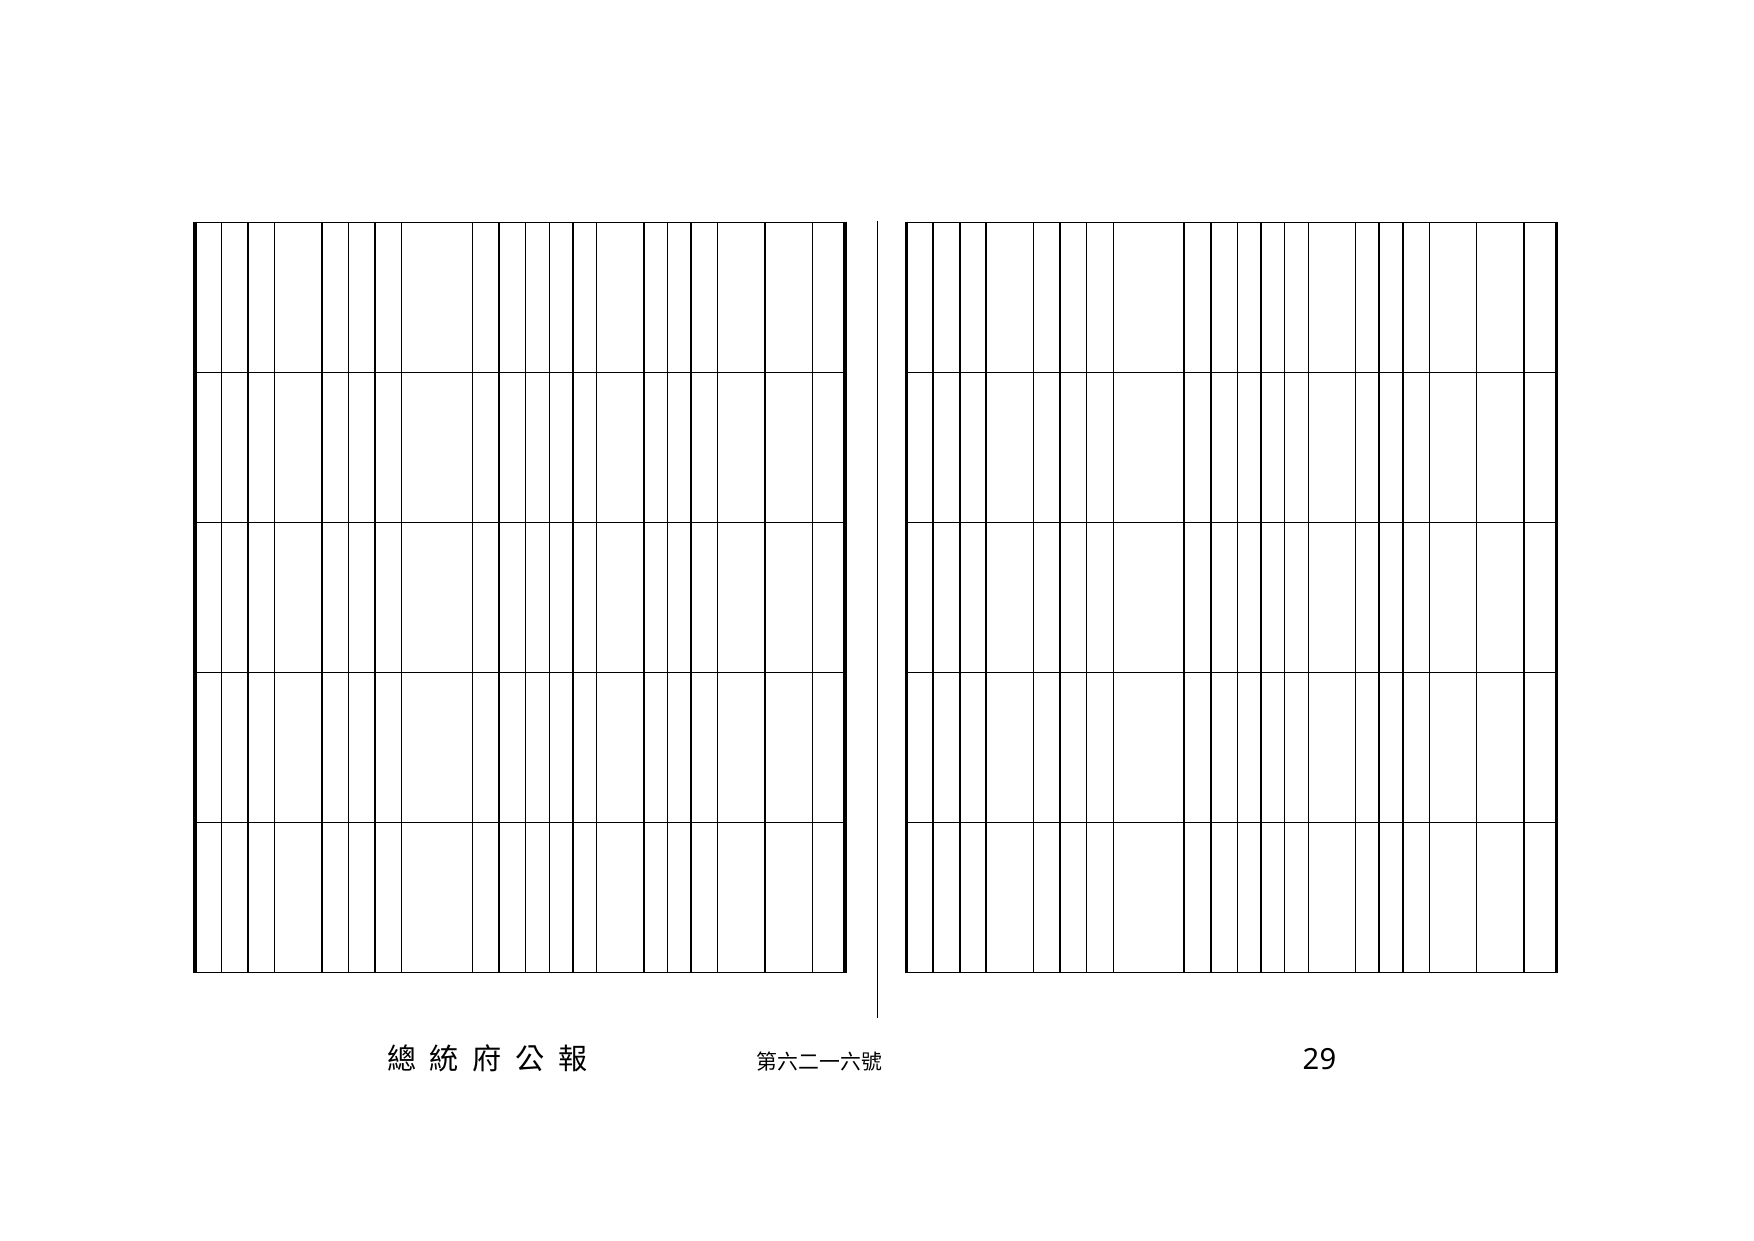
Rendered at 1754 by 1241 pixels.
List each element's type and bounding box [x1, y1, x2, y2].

table_cell [574, 223, 596, 372]
table_cell [1309, 223, 1332, 372]
table_cell [645, 823, 667, 972]
table_cell [741, 223, 764, 372]
table_cell [323, 673, 348, 822]
table_cell [1525, 673, 1555, 822]
table_cell [1114, 823, 1137, 972]
table_cell [376, 673, 401, 822]
table_cell [908, 823, 932, 972]
table_cell [1525, 373, 1555, 522]
table_cell [1161, 523, 1183, 672]
table_cell [1010, 673, 1033, 822]
table_cell [1477, 823, 1500, 972]
table_cell [1500, 223, 1523, 372]
table_cell [473, 223, 498, 372]
table_cell [1477, 223, 1500, 372]
table_cell [449, 223, 472, 372]
table_cell [526, 373, 549, 522]
table_cell [473, 823, 498, 972]
table_cell [1477, 523, 1500, 672]
table_cell [1285, 823, 1308, 972]
table_cell [425, 673, 449, 822]
table_cell [1034, 823, 1059, 972]
table_cell [934, 823, 959, 972]
table_cell [1161, 673, 1183, 822]
table_cell [323, 523, 348, 672]
table_cell [1185, 823, 1210, 972]
table_cell [1114, 223, 1137, 372]
table_cell [550, 523, 572, 672]
table_cell [1161, 823, 1183, 972]
table_cell [668, 673, 690, 822]
table_cell [813, 223, 843, 372]
table_cell [789, 223, 812, 372]
table_cell [473, 523, 498, 672]
table_cell [1087, 523, 1113, 672]
table_cell [222, 823, 247, 972]
table_cell [934, 223, 959, 372]
table_cell [574, 523, 596, 672]
table_cell [1238, 223, 1260, 372]
table_cell [1380, 223, 1402, 372]
table_cell [1137, 223, 1161, 372]
table_cell [222, 523, 247, 672]
table_cell [645, 523, 667, 672]
table_cell [1061, 523, 1086, 672]
table_cell [961, 373, 985, 522]
table_cell [692, 223, 717, 372]
table_cell [1238, 673, 1260, 822]
table_cell [574, 823, 596, 972]
table_cell [275, 223, 298, 372]
table_cell [449, 373, 472, 522]
table_cell [1453, 673, 1476, 822]
table_cell [813, 823, 843, 972]
table_cell [692, 673, 717, 822]
table_cell [1262, 373, 1284, 522]
table_cell [908, 373, 932, 522]
table_cell [1285, 523, 1308, 672]
table_cell [1430, 373, 1453, 522]
table_cell [766, 523, 789, 672]
table_cell [1238, 523, 1260, 672]
table_cell [961, 823, 985, 972]
table_cell [961, 223, 985, 372]
table_cell [402, 223, 425, 372]
table_cell [1212, 223, 1237, 372]
table_cell [1212, 523, 1237, 672]
table_cell [987, 673, 1010, 822]
table_cell [249, 373, 274, 522]
table_cell [813, 523, 843, 672]
table_cell [908, 673, 932, 822]
table_cell [1010, 373, 1033, 522]
table_cell [789, 373, 812, 522]
table_cell [987, 523, 1010, 672]
table_cell [718, 373, 741, 522]
table_cell [961, 673, 985, 822]
table_cell [1185, 673, 1210, 822]
table_cell [402, 673, 425, 822]
table_cell [1309, 523, 1332, 672]
table_cell [323, 223, 348, 372]
table_cell [574, 673, 596, 822]
table_cell [449, 523, 472, 672]
table_cell [1332, 223, 1355, 372]
table_cell [789, 523, 812, 672]
table_cell [1087, 373, 1113, 522]
table_cell [1114, 523, 1137, 672]
table_cell [1525, 823, 1555, 972]
table_cell [1453, 223, 1476, 372]
table_cell [1212, 823, 1237, 972]
table_cell [718, 223, 741, 372]
table_cell [1061, 823, 1086, 972]
table_cell [620, 823, 643, 972]
table_cell [1061, 373, 1086, 522]
table_cell [376, 223, 401, 372]
table_cell [222, 373, 247, 522]
table_cell [692, 823, 717, 972]
table_cell [1309, 373, 1332, 522]
table_cell [766, 673, 789, 822]
table_cell [249, 223, 274, 372]
table_cell [197, 373, 221, 522]
table_cell [1087, 673, 1113, 822]
table_cell [1500, 673, 1523, 822]
table_cell [1453, 373, 1476, 522]
table_cell [1061, 223, 1086, 372]
table_cell [1453, 523, 1476, 672]
table_cell [574, 373, 596, 522]
table_cell [1114, 673, 1137, 822]
table_cell [789, 673, 812, 822]
table_cell [620, 373, 643, 522]
table_cell [349, 523, 374, 672]
table_cell [1285, 223, 1308, 372]
table_cell [222, 223, 247, 372]
table_cell [645, 373, 667, 522]
table_cell [1309, 823, 1332, 972]
table_cell [349, 223, 374, 372]
table_cell [718, 523, 741, 672]
table_cell [1238, 823, 1260, 972]
table_cell [1380, 373, 1402, 522]
table_cell [1285, 373, 1308, 522]
table_cell [1185, 373, 1210, 522]
table_cell [1404, 673, 1429, 822]
table_cell [1087, 823, 1113, 972]
table_cell [741, 373, 764, 522]
table_cell [1137, 523, 1161, 672]
table_cell [425, 223, 449, 372]
table_cell [620, 223, 643, 372]
table_cell [813, 673, 843, 822]
table_cell [449, 673, 472, 822]
table_cell [323, 373, 348, 522]
table_cell [1404, 373, 1429, 522]
table_cell [987, 373, 1010, 522]
table_cell [718, 823, 741, 972]
table_cell [766, 823, 789, 972]
table_cell [597, 223, 620, 372]
table_cell [668, 523, 690, 672]
table_cell [1430, 823, 1453, 972]
table_cell [376, 373, 401, 522]
table_cell [597, 373, 620, 522]
table_cell [1087, 223, 1113, 372]
table_cell [1477, 373, 1500, 522]
table_cell [766, 373, 789, 522]
table_cell [500, 823, 525, 972]
table_cell [1477, 673, 1500, 822]
table_cell [275, 673, 298, 822]
table_cell [402, 523, 425, 672]
table_cell [1185, 523, 1210, 672]
table_cell [298, 673, 321, 822]
table_cell [1332, 523, 1355, 672]
table_cell [1212, 373, 1237, 522]
table_cell [275, 523, 298, 672]
table_cell [961, 523, 985, 672]
table_cell [349, 823, 374, 972]
table_cell [550, 223, 572, 372]
table_cell [1034, 373, 1059, 522]
table_cell [500, 673, 525, 822]
table_cell [1380, 673, 1402, 822]
table_cell [1262, 523, 1284, 672]
table_cell [298, 373, 321, 522]
table_cell [550, 823, 572, 972]
table_cell [620, 523, 643, 672]
table_cell [1453, 823, 1476, 972]
table_cell [349, 373, 374, 522]
table_cell [249, 673, 274, 822]
table_cell [550, 373, 572, 522]
table_cell [934, 523, 959, 672]
table_cell [1430, 223, 1453, 372]
table_cell [376, 523, 401, 672]
table_cell [813, 373, 843, 522]
table_cell [1161, 373, 1183, 522]
table_cell [275, 373, 298, 522]
table_cell [1404, 223, 1429, 372]
table_cell [1380, 823, 1402, 972]
table_cell [197, 223, 221, 372]
table_cell [597, 823, 620, 972]
table_cell [1034, 523, 1059, 672]
table_cell [249, 823, 274, 972]
table_cell [597, 673, 620, 822]
table_cell [934, 673, 959, 822]
table_cell [275, 823, 298, 972]
table_cell [298, 223, 321, 372]
table_cell [668, 373, 690, 522]
table_cell [402, 373, 425, 522]
table_cell [1404, 523, 1429, 672]
table_cell [1380, 523, 1402, 672]
table_cell [908, 523, 932, 672]
table_cell [620, 673, 643, 822]
table_cell [908, 223, 932, 372]
table_cell [376, 823, 401, 972]
table_cell [1500, 823, 1523, 972]
table_cell [1061, 673, 1086, 822]
table_cell [1500, 373, 1523, 522]
table_cell [1404, 823, 1429, 972]
table_cell [1010, 223, 1033, 372]
table_cell [1034, 223, 1059, 372]
table_cell [741, 523, 764, 672]
table_cell [425, 373, 449, 522]
table_cell [668, 223, 690, 372]
table_cell [1137, 823, 1161, 972]
table_cell [597, 523, 620, 672]
table_cell [1137, 673, 1161, 822]
table_cell [1137, 373, 1161, 522]
table_cell [1238, 373, 1260, 522]
table_cell [349, 673, 374, 822]
table_cell [645, 673, 667, 822]
table_cell [1034, 673, 1059, 822]
table_cell [500, 523, 525, 672]
table_cell [1430, 523, 1453, 672]
table_cell [500, 223, 525, 372]
table_cell [473, 673, 498, 822]
table_cell [402, 823, 425, 972]
table_cell [1525, 223, 1555, 372]
table_cell [1010, 523, 1033, 672]
table_cell [1356, 823, 1378, 972]
table_cell [1525, 523, 1555, 672]
table_cell [197, 673, 221, 822]
table_cell [1262, 673, 1284, 822]
table_cell [249, 523, 274, 672]
table_cell [789, 823, 812, 972]
table_cell [1114, 373, 1137, 522]
table_cell [1332, 673, 1355, 822]
table_cell [449, 823, 472, 972]
table_cell [526, 823, 549, 972]
table_cell [526, 523, 549, 672]
table_cell [1332, 823, 1355, 972]
table_cell [197, 823, 221, 972]
table_cell [500, 373, 525, 522]
table_cell [425, 823, 449, 972]
table_cell [323, 823, 348, 972]
table_cell [526, 673, 549, 822]
table_cell [425, 523, 449, 672]
table_cell [645, 223, 667, 372]
table_cell [987, 223, 1010, 372]
table_cell [298, 523, 321, 672]
table_cell [1285, 673, 1308, 822]
table_cell [197, 523, 221, 672]
table_cell [1185, 223, 1210, 372]
table_cell [987, 823, 1010, 972]
table_cell [1356, 523, 1378, 672]
table_cell [1332, 373, 1355, 522]
table_cell [1356, 673, 1378, 822]
table_cell [1212, 673, 1237, 822]
table_cell [692, 373, 717, 522]
table_cell [668, 823, 690, 972]
table_cell [1262, 223, 1284, 372]
table_cell [741, 823, 764, 972]
table_cell [298, 823, 321, 972]
table_cell [222, 673, 247, 822]
table_cell [1309, 673, 1332, 822]
table_cell [526, 223, 549, 372]
table_cell [766, 223, 789, 372]
table_cell [1356, 373, 1378, 522]
table_cell [1356, 223, 1378, 372]
table_cell [934, 373, 959, 522]
table_cell [1500, 523, 1523, 672]
table_cell [1161, 223, 1183, 372]
table_cell [1430, 673, 1453, 822]
table_cell [718, 673, 741, 822]
table_cell [550, 673, 572, 822]
table_cell [741, 673, 764, 822]
table_cell [692, 523, 717, 672]
table_cell [1010, 823, 1033, 972]
table_cell [1262, 823, 1284, 972]
table_cell [473, 373, 498, 522]
